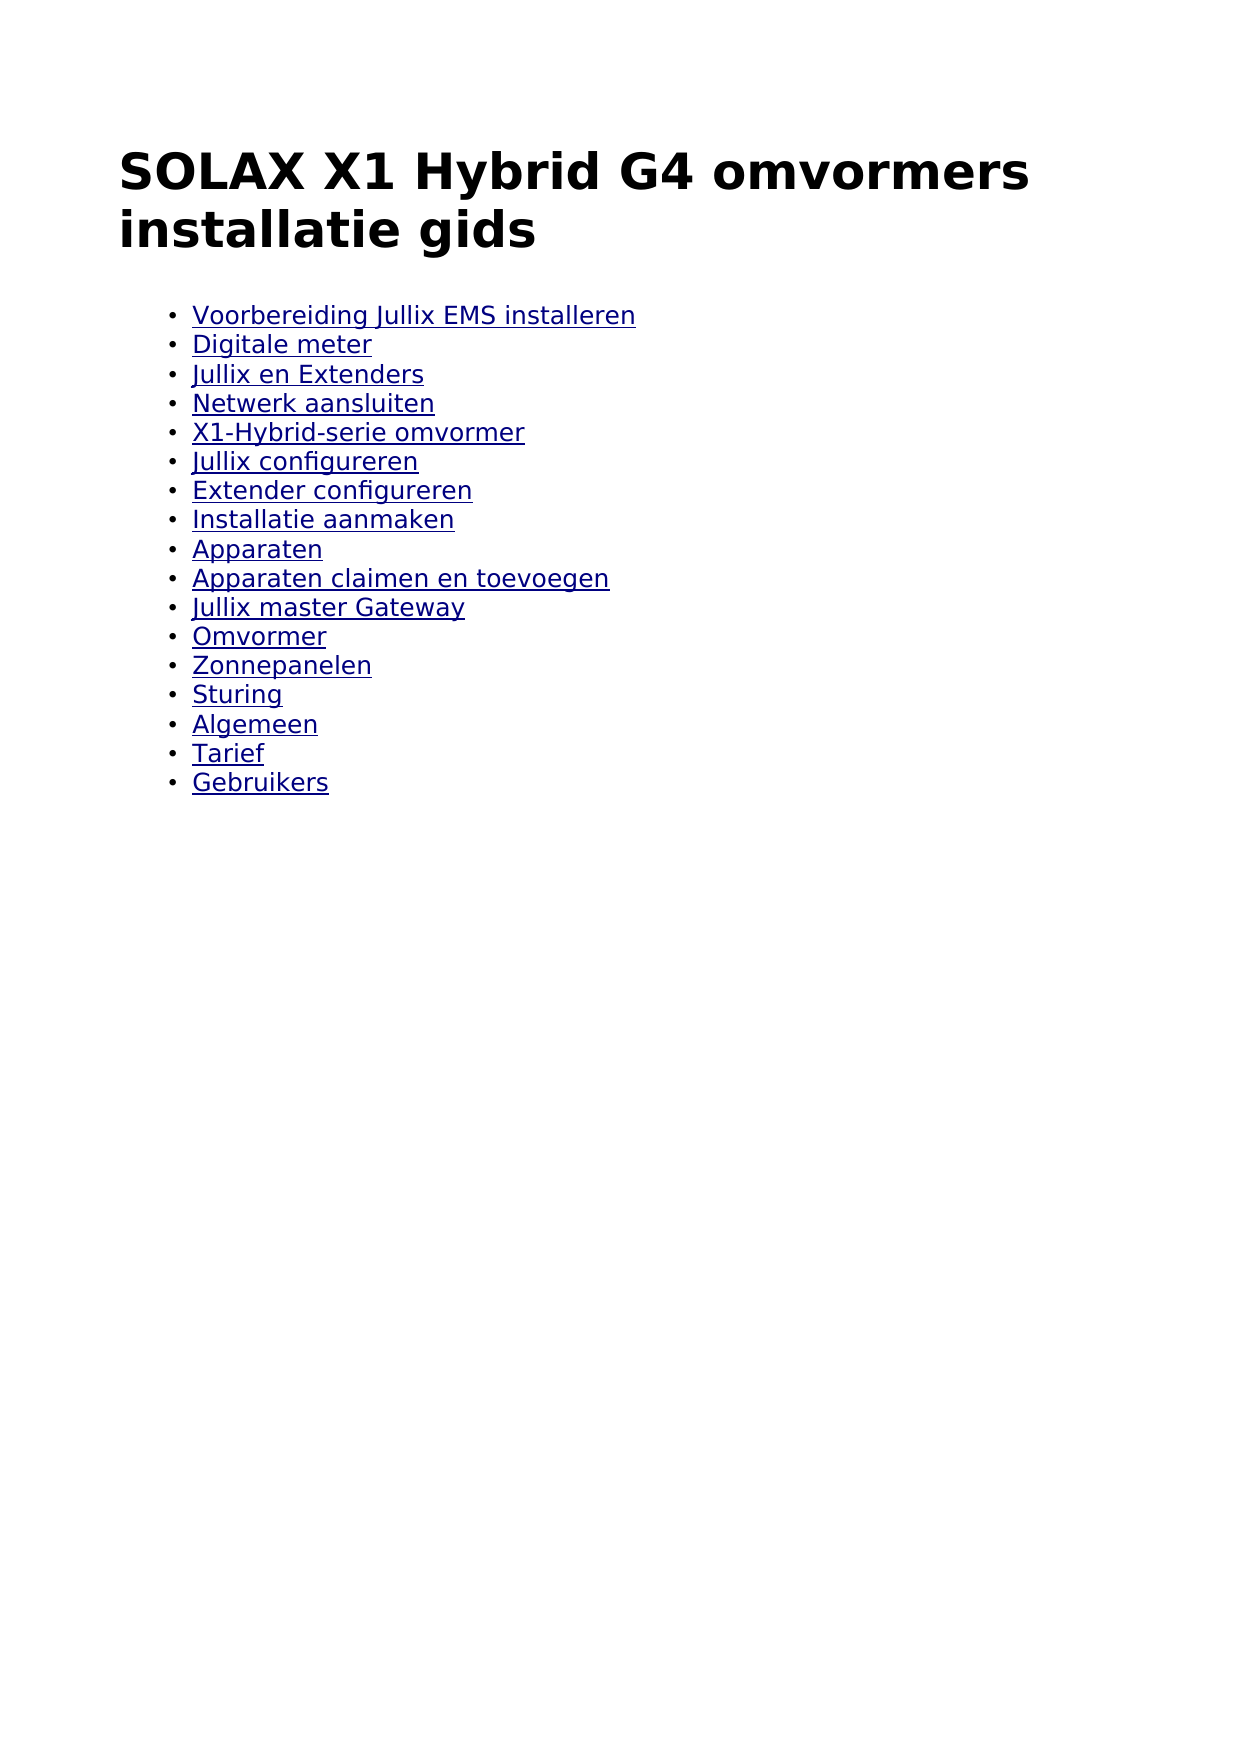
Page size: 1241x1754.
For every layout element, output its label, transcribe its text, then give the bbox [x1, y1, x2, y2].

list Zonnepanelen [177, 652, 1122, 681]
list Tarief [177, 739, 1122, 768]
subtitle SOLAX X1 Hybrid G4 omvormers installatie gids [118, 143, 1122, 259]
list Gebruikers [177, 768, 1122, 797]
list Netwerk aansluiten [177, 389, 1122, 418]
list Digitale meter [177, 331, 1122, 360]
list Jullix en Extenders [177, 360, 1122, 389]
list Voorbereiding Jullix EMS installeren [177, 302, 1122, 331]
list Apparaten [177, 535, 1122, 564]
list Algemeen [177, 710, 1122, 739]
list X1-Hybrid-serie omvormer [177, 418, 1122, 447]
list Installatie aanmaken [177, 506, 1122, 535]
list Jullix master Gateway [177, 593, 1122, 622]
list Extender configureren [177, 477, 1122, 506]
list Omvormer [177, 622, 1122, 652]
list Sturing [177, 681, 1122, 710]
list Apparaten claimen en toevoegen [177, 564, 1122, 593]
list Jullix configureren [177, 447, 1122, 477]
